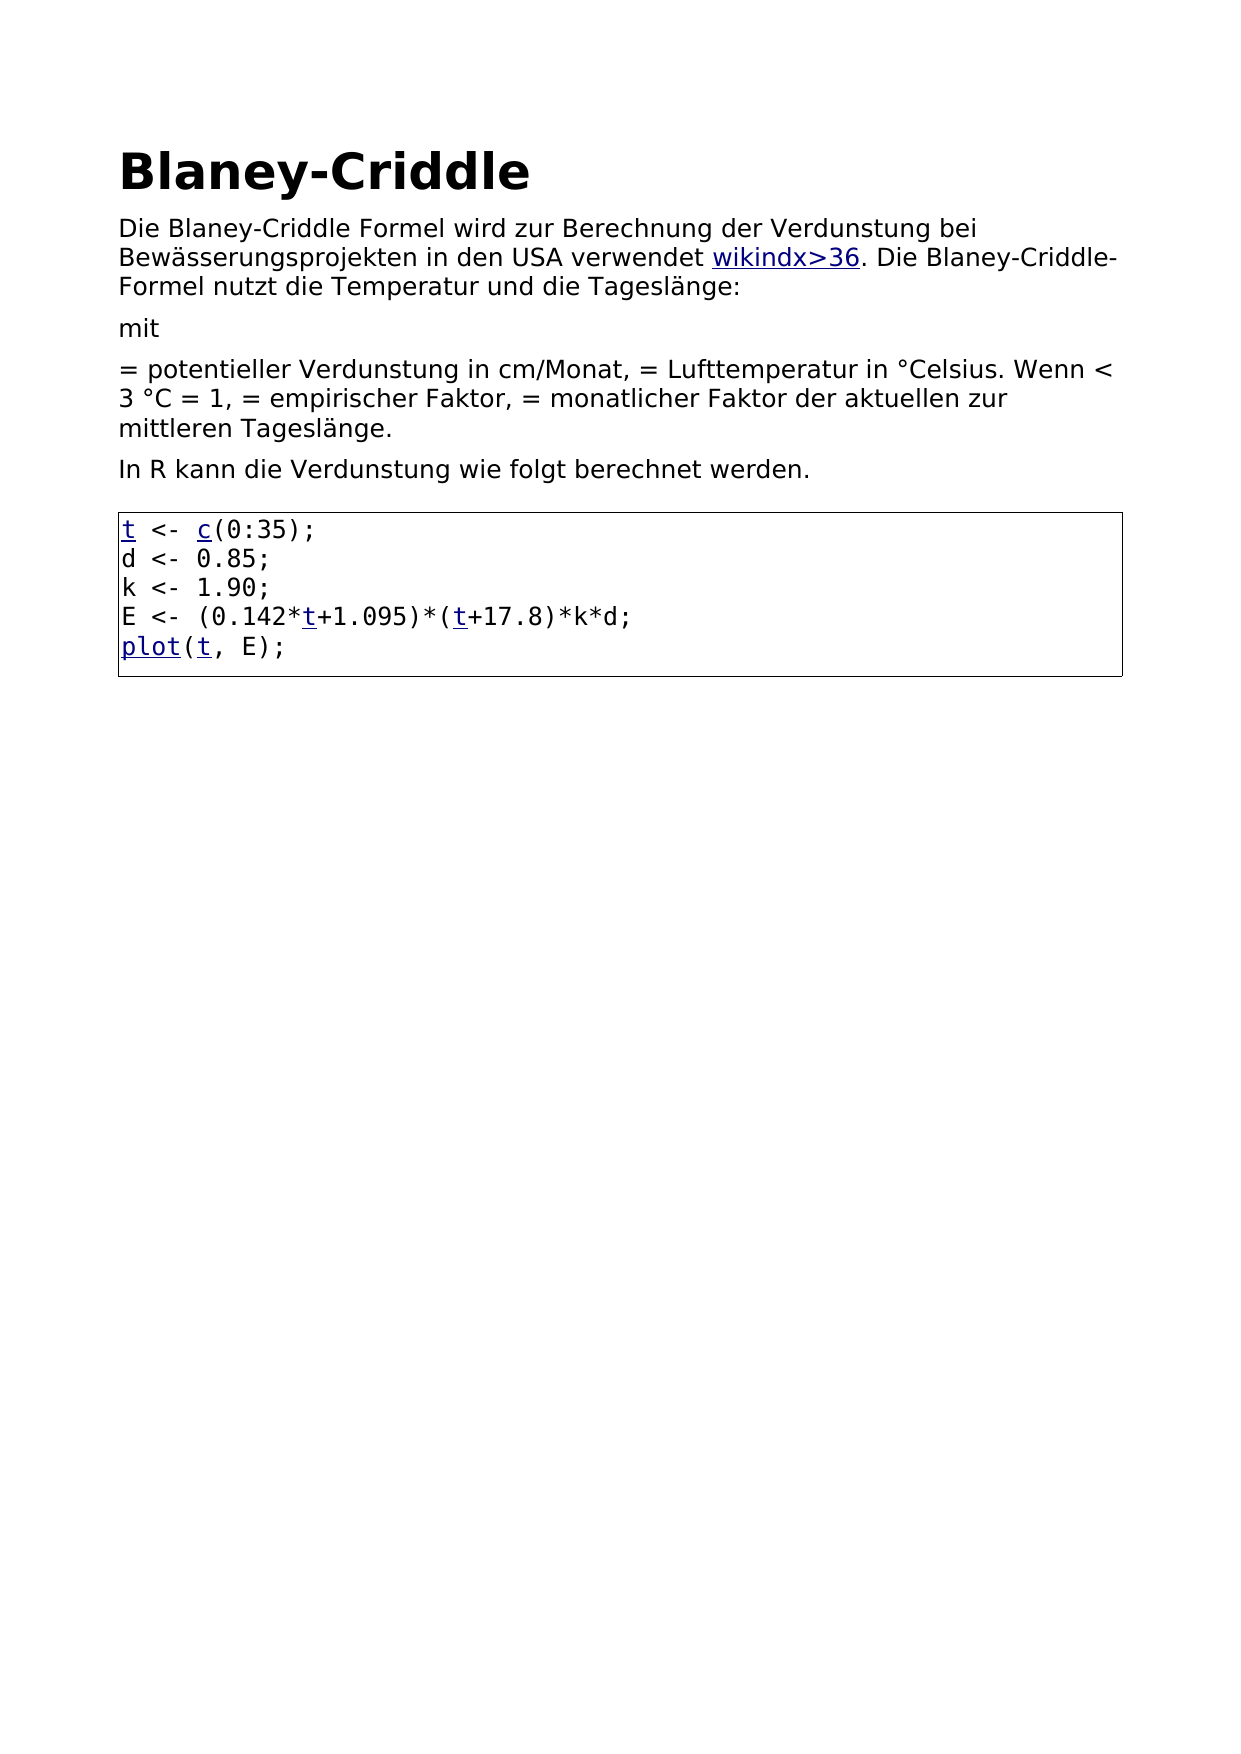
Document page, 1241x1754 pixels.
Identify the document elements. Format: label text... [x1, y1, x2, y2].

subtitle Blaney-Criddle [118, 143, 1122, 201]
text In R kann die Verdunstung wie folgt berechnet werden. [118, 456, 1122, 485]
text Die Blaney-Criddle Formel wird zur Berechnung der Verdunstung bei Bewässerungsprojekten in den USA verwendet wikindx>36. Die Blaney-Criddle-Formel nutzt die Temperatur und die Tageslänge: [118, 214, 1122, 301]
text mit [118, 314, 1122, 343]
table_header t <- c(0:35); d <- 0.85; k <- 1.90; E <- (0.142*t+1.095)*(t+17.8)*k*d; plot(t, E); [119, 513, 1122, 676]
text = potentieller Verdunstung in cm/Monat, = Lufttemperatur in °Celsius. Wenn < 3 °C = 1, = empirischer Faktor, = monatlicher Faktor der aktuellen zur mittleren Tageslänge. [118, 356, 1122, 443]
